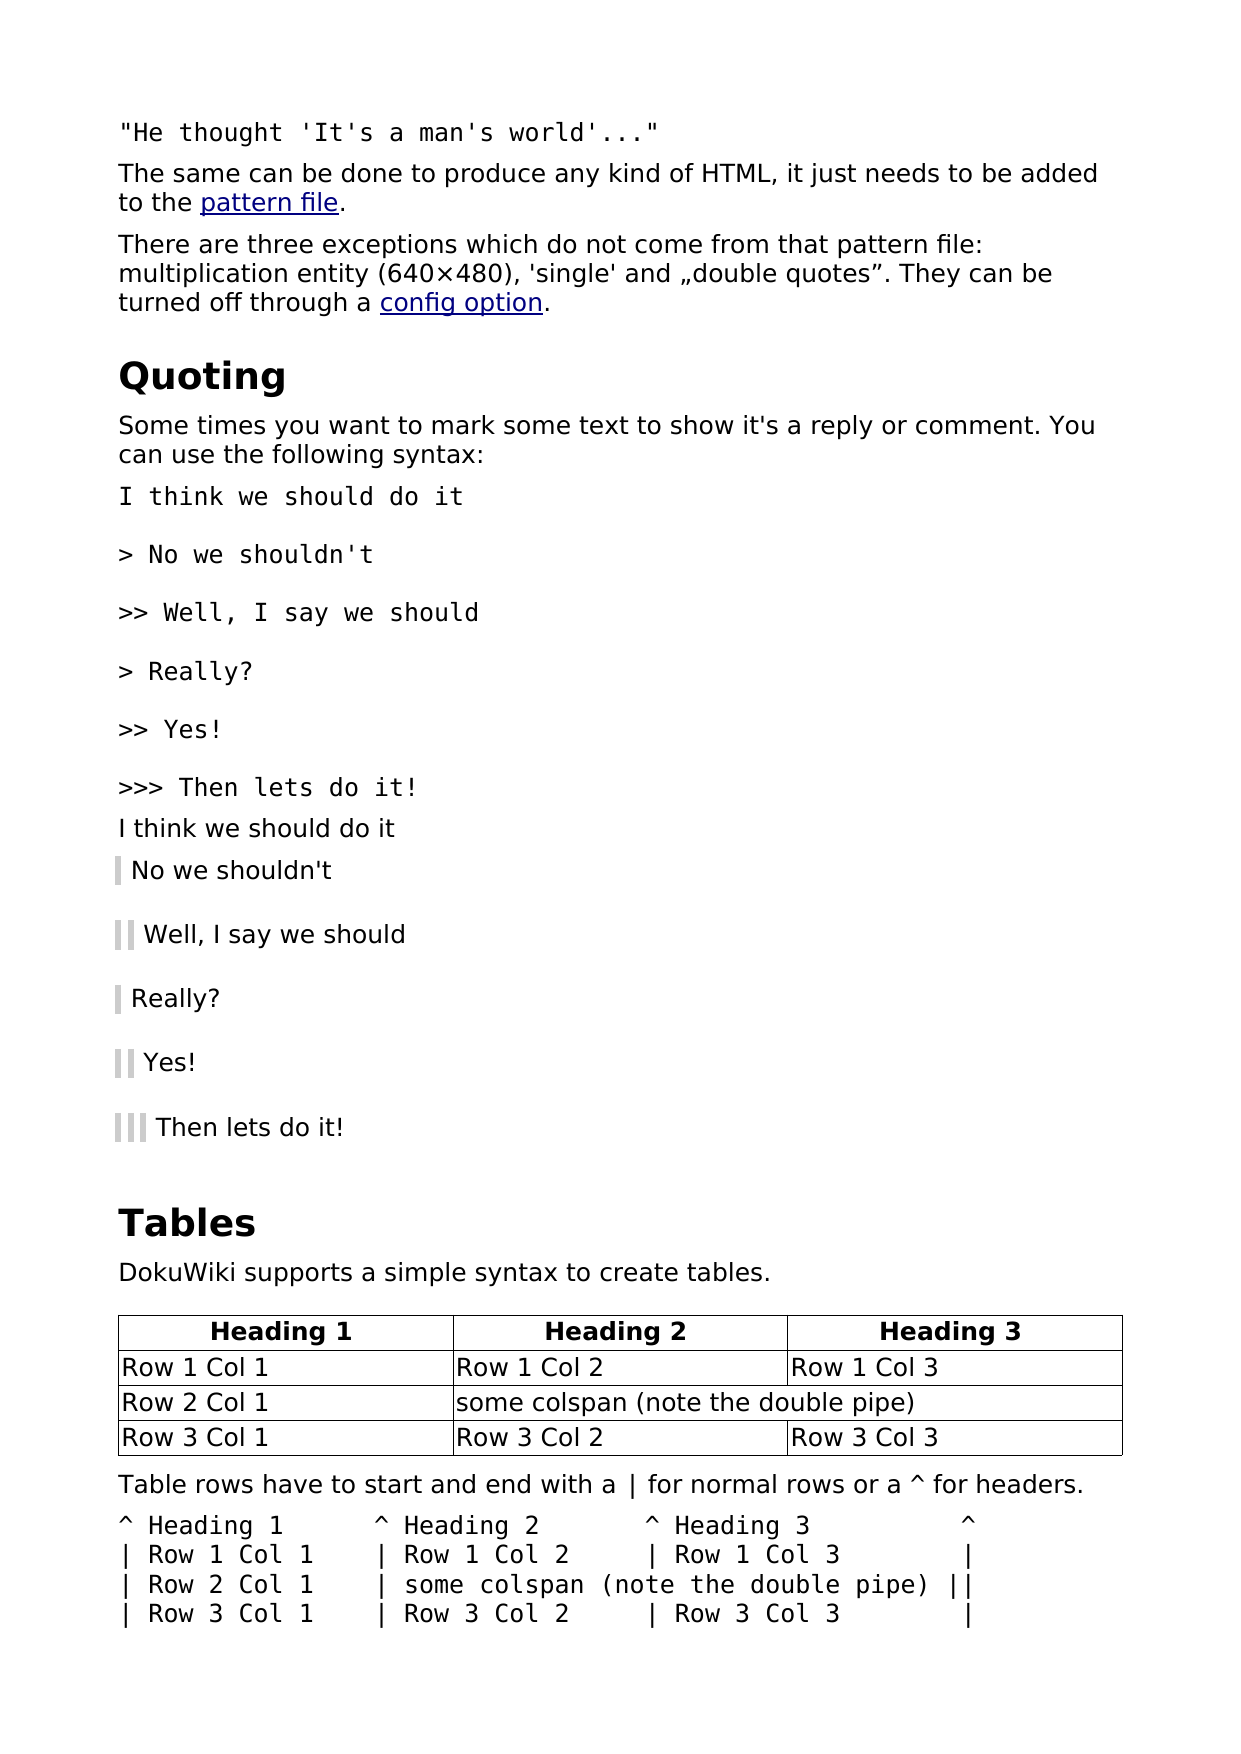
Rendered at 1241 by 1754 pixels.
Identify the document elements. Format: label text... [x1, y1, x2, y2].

table_cell Row 2 Col 1 [119, 1386, 453, 1420]
text I think we should do it > No we shouldn't >> Well, I say we should > Really? >> Yes! >>> Then lets do it! [118, 482, 1122, 803]
text ^ Heading 1 ^ Heading 2 ^ Heading 3 ^ | Row 1 Col 1 | Row 1 Col 2 | Row 1 Col 3 | | Row 2 Col 1 | some colspan (note the double pipe) || | Row 3 Col 1 | Row 3 Col 2 | Row 3 Col 3 | [118, 1512, 1122, 1628]
table_header [121, 1049, 128, 1078]
table_header [1097, 1113, 1109, 1142]
table_header Then lets do it! [146, 1113, 1097, 1142]
table_cell Row 3 Col 1 [119, 1421, 453, 1455]
table_cell some colspan (note the double pipe) [454, 1386, 1122, 1420]
text The same can be done to produce any kind of HTML, it just needs to be added to the pattern file. [118, 159, 1122, 217]
text Some times you want to mark some text to show it's a reply or comment. You can use the following syntax: [118, 411, 1122, 469]
text There are three exceptions which do not come from that pattern file: multiplication entity (640×480), 'single' and „double quotes”. They can be turned off through a config option. [118, 230, 1122, 317]
text I think we should do it [118, 814, 1122, 844]
table_header [1109, 1049, 1122, 1078]
table_header Heading 1 [119, 1316, 453, 1350]
table_header Really? [121, 985, 1122, 1014]
subtitle Tables [118, 1202, 1122, 1246]
table_cell Row 3 Col 3 [788, 1421, 1122, 1455]
table_header [1109, 920, 1122, 949]
table_cell Row 3 Col 2 [454, 1421, 787, 1455]
table_cell Row 1 Col 2 [454, 1351, 787, 1385]
table_header Yes! [134, 1049, 1109, 1078]
table_cell Row 1 Col 3 [788, 1351, 1122, 1385]
table_header Heading 3 [788, 1316, 1122, 1350]
subtitle Quoting [118, 355, 1122, 398]
table_header Well, I say we should [134, 920, 1109, 949]
table_header [1109, 1113, 1122, 1142]
table_cell Row 1 Col 1 [119, 1351, 453, 1385]
table_header [134, 1113, 140, 1142]
text Table rows have to start and end with a | for normal rows or a ^ for headers. [118, 1470, 1122, 1499]
table_header No we shouldn't [121, 856, 1122, 885]
text DokuWiki supports a simple syntax to create tables. [118, 1258, 1122, 1287]
table_header Heading 2 [454, 1316, 787, 1350]
table_header [121, 1113, 128, 1142]
text "He thought 'It's a man's world'..." [118, 118, 1122, 147]
table_header [121, 920, 128, 949]
